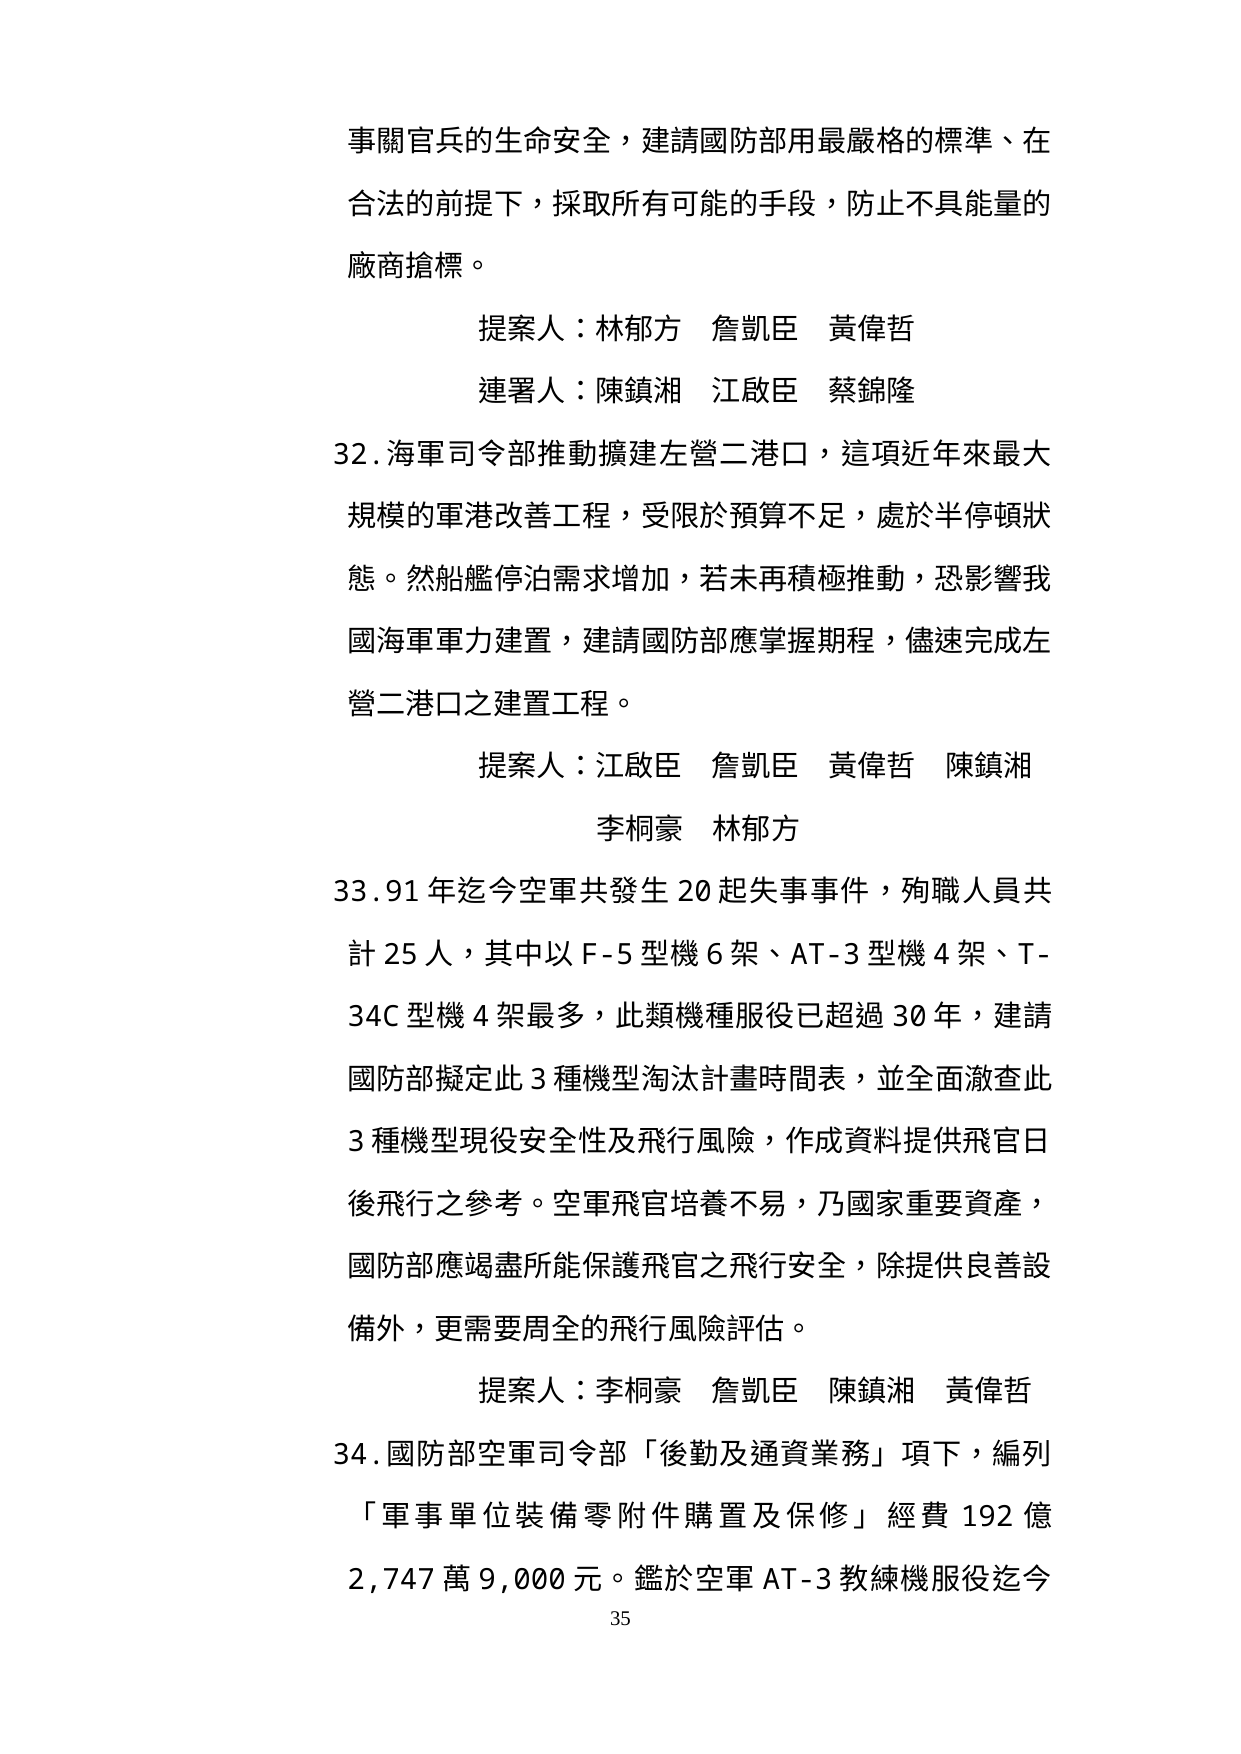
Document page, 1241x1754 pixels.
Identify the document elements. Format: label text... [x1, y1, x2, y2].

text 提案人：李桐豪 詹凱臣 陳鎮湘 黃偉哲 [478, 1347, 1053, 1410]
text 事關官兵的生命安全，建請國防部用最嚴格的標準、在合法的前提下，採取所有可能的手段，防止不具能量的廠商搶標。 [332, 97, 1053, 285]
text 提案人：林郁方 詹凱臣 黃偉哲 [478, 285, 1053, 347]
text 34.國防部空軍司令部「後勤及通資業務」項下，編列「軍事單位裝備零附件購置及保修」經費192億2,747萬9,000元。鑑於空軍AT-3教練機服役迄今 [332, 1410, 1053, 1597]
text 33.91年迄今空軍共發生20起失事事件，殉職人員共計25人，其中以F-5型機6架、AT-3型機4架、T-34C型機4架最多，此類機種服役已超過30年，建請國防部擬定此3種機型淘汰計畫時間表，並全面澈查此3種機型現役安全性及飛行風險，作成資料提供飛官日後飛行之參考。空軍飛官培養不易，乃國家重要資產，國防部應竭盡所能保護飛官之飛行安全，除提供良善設備外，更需要周全的飛行風險評估。 [332, 847, 1053, 1347]
text 李桐豪 林郁方 [187, 785, 1053, 847]
text 提案人：江啟臣 詹凱臣 黃偉哲 陳鎮湘 [478, 722, 1053, 785]
text 32.海軍司令部推動擴建左營二港口，這項近年來最大規模的軍港改善工程，受限於預算不足，處於半停頓狀態。然船艦停泊需求增加，若未再積極推動，恐影響我國海軍軍力建置，建請國防部應掌握期程，儘速完成左營二港口之建置工程。 [332, 410, 1053, 722]
text 連署人：陳鎮湘 江啟臣 蔡錦隆 [478, 347, 1053, 410]
